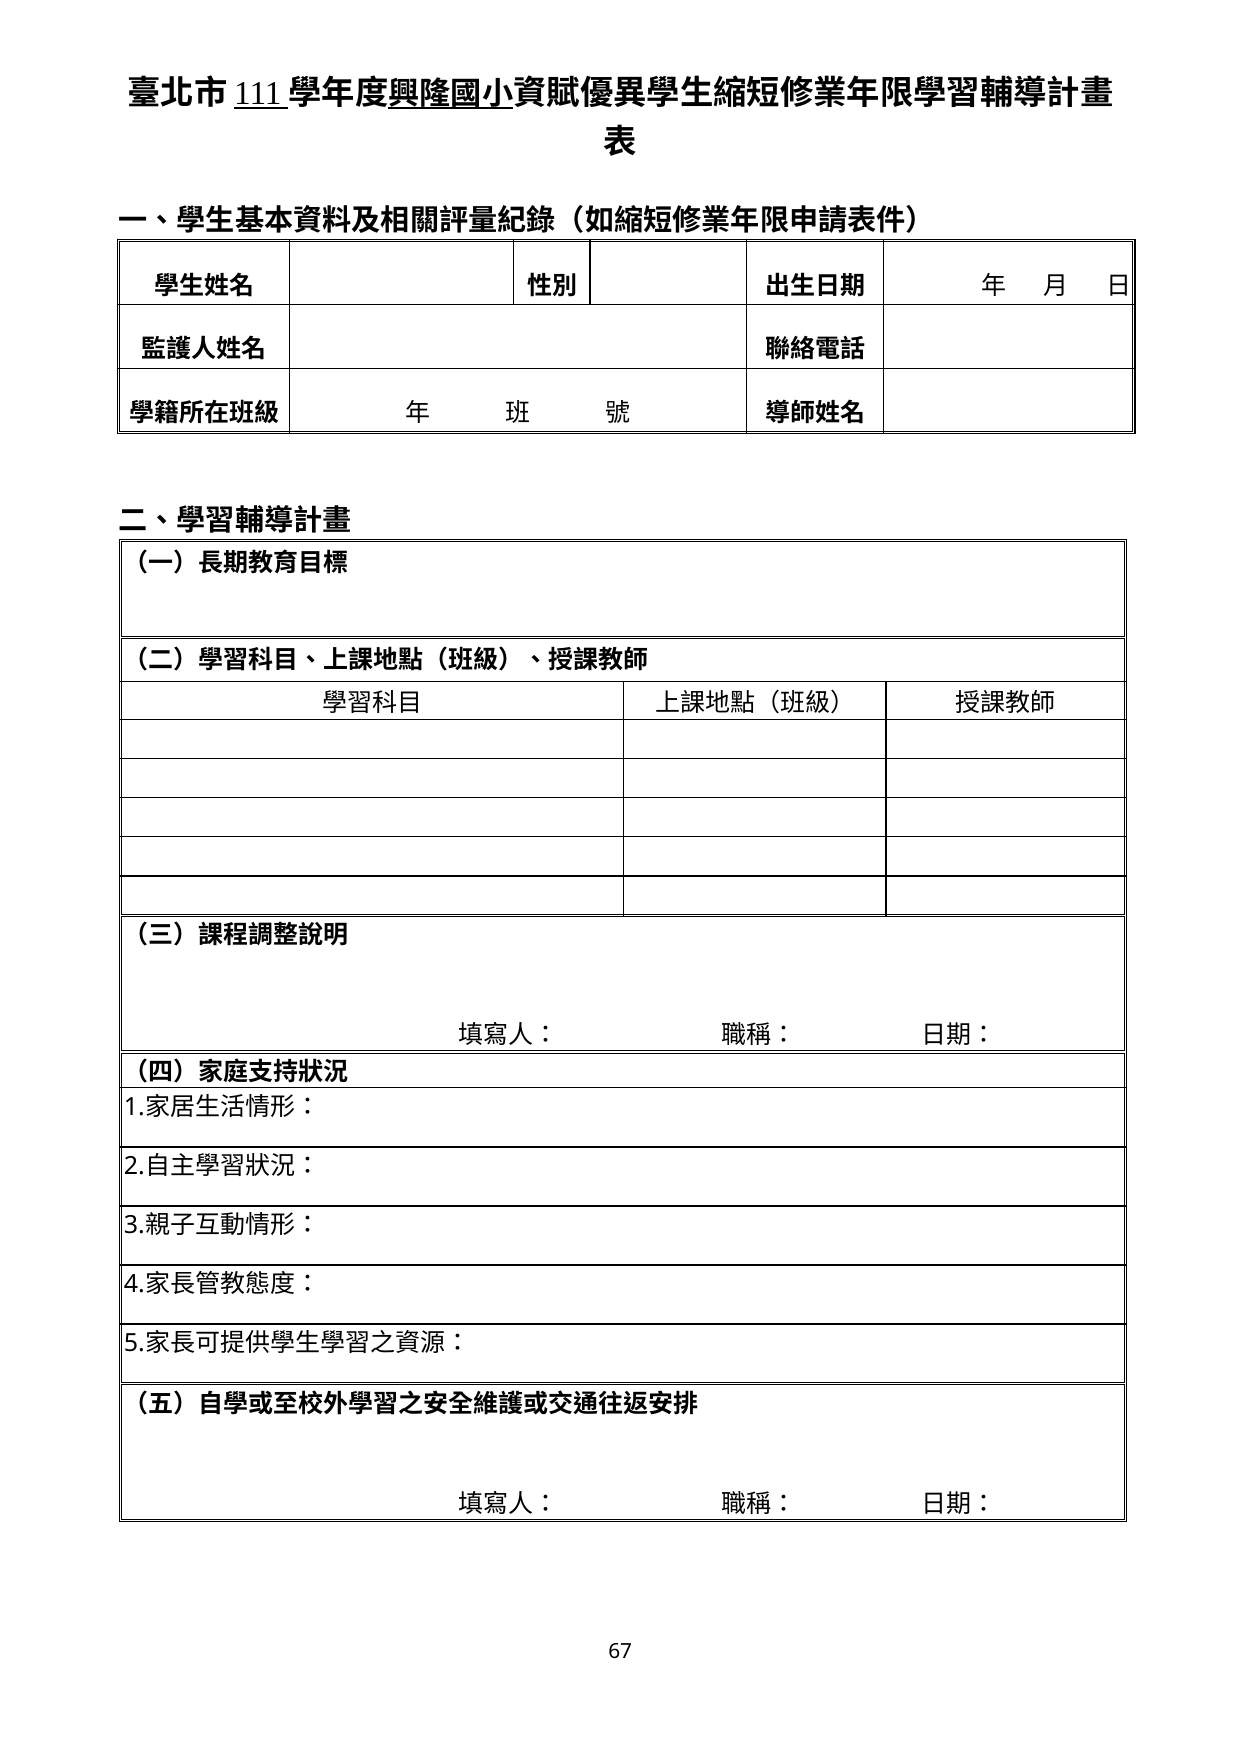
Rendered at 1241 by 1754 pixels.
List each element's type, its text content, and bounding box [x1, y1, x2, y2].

table_header 出生日期 [747, 242, 883, 304]
table_cell 4.家長管教態度： [122, 1266, 1124, 1323]
table_cell [887, 720, 1124, 758]
table_cell [624, 877, 885, 914]
text 一、學生基本資料及相關評量紀錄（如縮短修業年限申請表件） [118, 196, 1122, 238]
table_cell 授課教師 [887, 682, 1124, 719]
table_cell [1127, 875, 1217, 914]
table_cell [624, 798, 885, 836]
table_cell [122, 837, 623, 875]
table_header [591, 242, 746, 304]
table_cell [884, 305, 1132, 368]
table_cell （三）課程調整說明 填寫人： 職稱： 日期： [122, 917, 1124, 1050]
table_header 學生姓名 [120, 242, 289, 304]
table_cell 2.自主學習狀況： [122, 1148, 1124, 1205]
table_cell [887, 759, 1124, 797]
table_cell [887, 877, 1124, 914]
table_cell （四）家庭支持狀況 [122, 1054, 1124, 1087]
table_cell [1127, 1205, 1217, 1264]
table_cell [1127, 1087, 1217, 1146]
table_cell [624, 759, 885, 797]
table_cell 學習科目 [122, 682, 623, 719]
table_cell [122, 877, 623, 914]
table_cell [122, 720, 623, 758]
table_header 性別 [514, 242, 589, 304]
table_cell [1127, 1146, 1217, 1205]
table_cell 3.親子互動情形： [122, 1207, 1124, 1264]
table_cell [290, 305, 746, 368]
table_cell （二）學習科目、上課地點（班級）、授課教師 [122, 639, 1124, 681]
table_cell [122, 759, 623, 797]
table_cell [1127, 636, 1217, 681]
table_cell [1127, 719, 1217, 758]
table_cell （五）自學或至校外學習之安全維護或交通往返安排 填寫人： 職稱： 日期： [122, 1385, 1124, 1519]
table_cell 上課地點（班級） [624, 682, 885, 719]
table_cell 聯絡電話 [747, 305, 883, 368]
table_cell [1127, 681, 1217, 719]
table_header [1127, 539, 1217, 636]
table_cell [122, 798, 623, 836]
table_cell [1127, 797, 1217, 836]
table_cell 導師姓名 [747, 369, 883, 431]
table_cell [624, 720, 885, 758]
table_cell 5.家長可提供學生學習之資源： [122, 1325, 1124, 1382]
table_cell [1127, 836, 1217, 875]
table_header （一）長期教育目標 [122, 542, 1124, 636]
table_cell 監護人姓名 [120, 305, 289, 368]
text 二、學習輔導計畫 [118, 497, 1122, 539]
table_header [290, 242, 513, 304]
table_cell [1127, 758, 1217, 797]
table_cell [1127, 1050, 1217, 1087]
table_cell 學籍所在班級 [120, 369, 289, 431]
table_cell [884, 369, 1132, 431]
table_cell [1127, 1323, 1217, 1382]
subtitle 臺北市111學年度興隆國小資賦優異學生縮短修業年限學習輔導計畫表 [118, 66, 1122, 163]
table_cell 1.家居生活情形： [122, 1088, 1124, 1146]
table_cell 年 班 號 [290, 369, 746, 431]
table_cell [1127, 914, 1217, 1050]
table_cell [624, 837, 885, 875]
table_header 年 月 日 [884, 242, 1132, 304]
table_cell [1127, 1264, 1217, 1323]
table_cell [887, 837, 1124, 875]
table_cell [1127, 1382, 1217, 1519]
table_cell [887, 798, 1124, 836]
